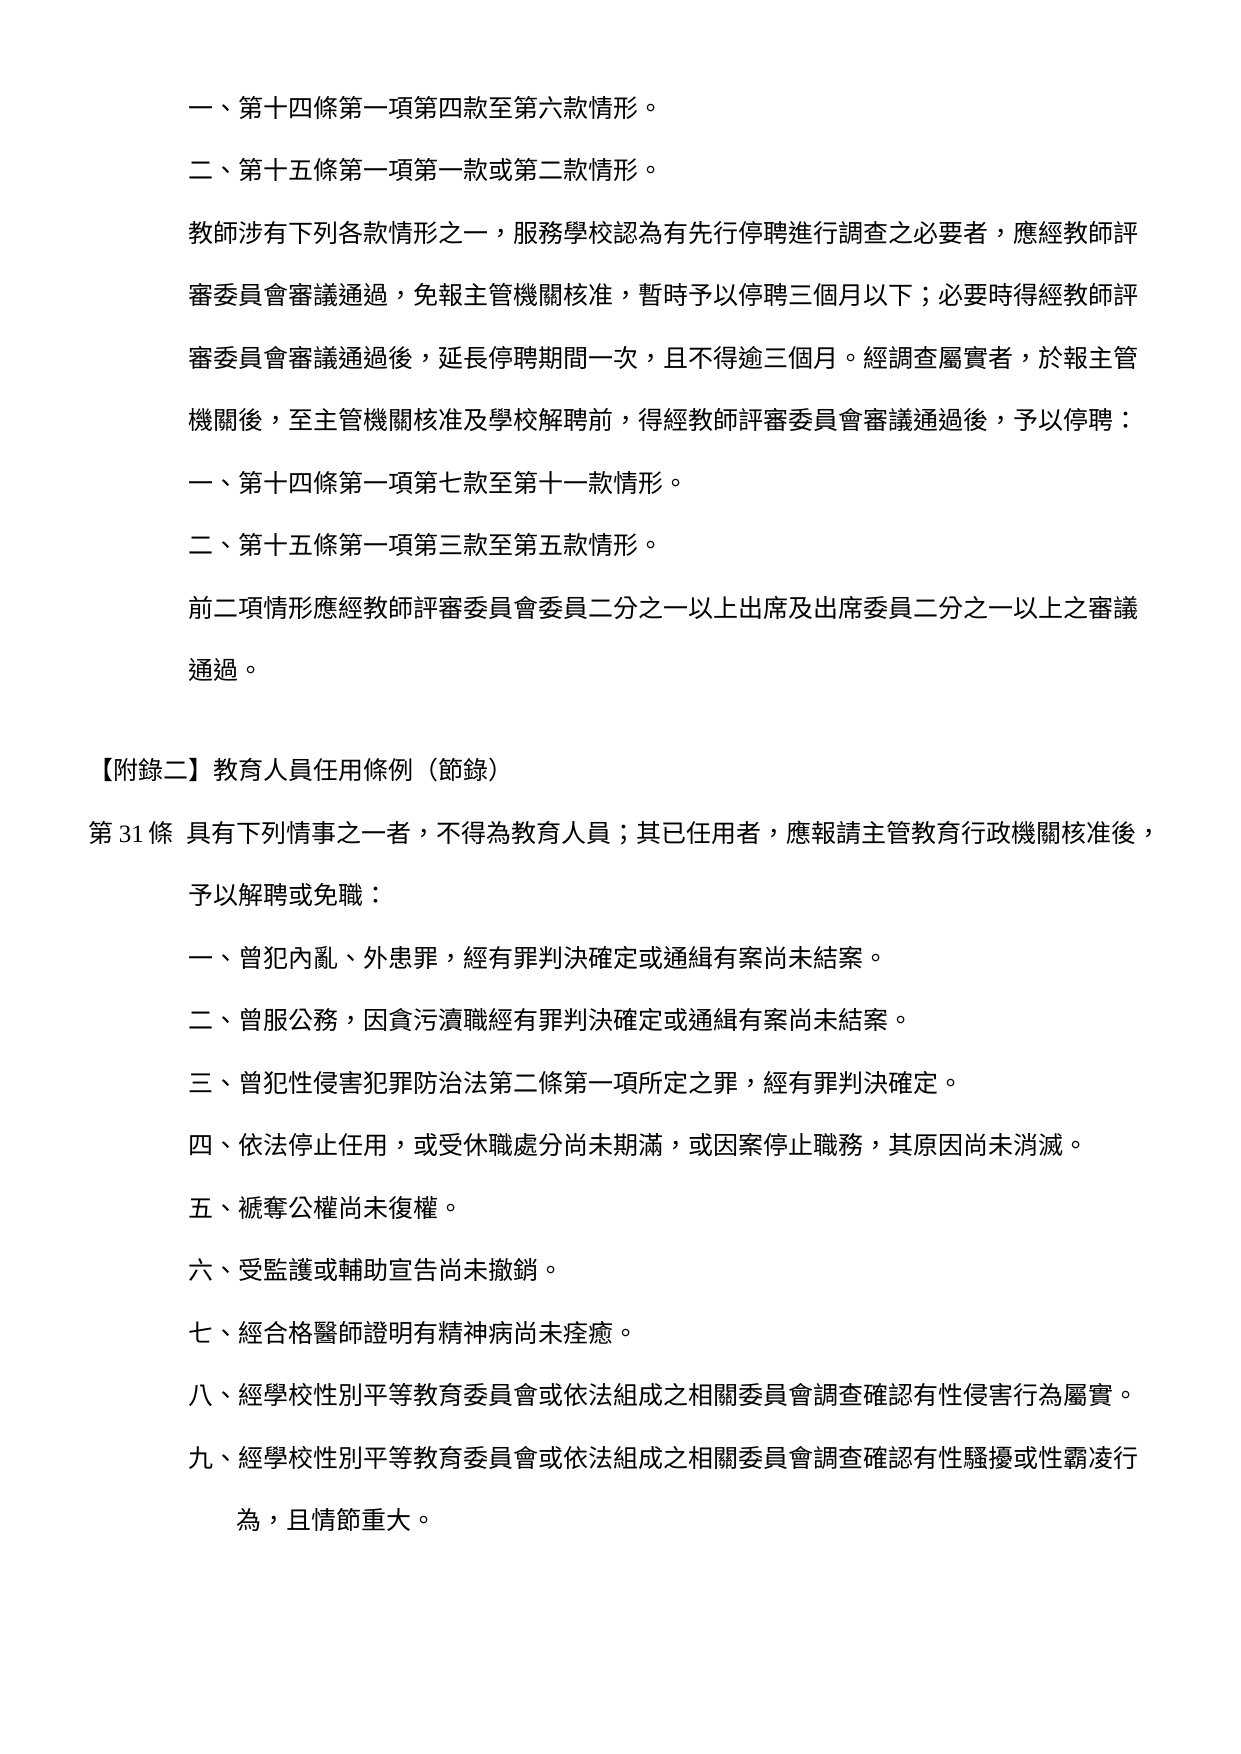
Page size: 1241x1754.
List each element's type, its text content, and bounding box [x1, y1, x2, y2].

text 四、依法停止任用，或受休職處分尚未期滿，或因案停止職務，其原因尚未消滅。 [189, 1102, 1152, 1164]
text 【附錄二】教育人員任用條例（節錄） [89, 727, 1152, 789]
text 五、褫奪公權尚未復權。 [189, 1164, 1152, 1227]
text 二、第十五條第一項第三款至第五款情形。 [189, 502, 1152, 564]
text 第31條 具有下列情事之一者，不得為教育人員；其已任用者，應報請主管教育行政機關核准後，予以解聘或免職： [89, 789, 1152, 914]
text 八、經學校性別平等教育委員會或依法組成之相關委員會調查確認有性侵害行為屬實。 [189, 1352, 1152, 1414]
text 前二項情形應經教師評審委員會委員二分之一以上出席及出席委員二分之一以上之審議通過。 [189, 564, 1152, 689]
text 二、曾服公務，因貪污瀆職經有罪判決確定或通緝有案尚未結案。 [189, 977, 1152, 1039]
text 教師涉有下列各款情形之一，服務學校認為有先行停聘進行調查之必要者，應經教師評審委員會審議通過，免報主管機關核准，暫時予以停聘三個月以下；必要時得經教師評審委員會審議通過後，延長停聘期間一次，且不得逾三個月。經調查屬實者，於報主管機關後，至主管機關核准及學校解聘前，得經教師評審委員會審議通過後，予以停聘： [189, 189, 1152, 439]
text 二、第十五條第一項第一款或第二款情形。 [189, 127, 1152, 189]
text 一、曾犯內亂、外患罪，經有罪判決確定或通緝有案尚未結案。 [189, 914, 1152, 977]
text 七、經合格醫師證明有精神病尚未痊癒。 [189, 1289, 1152, 1352]
text 三、曾犯性侵害犯罪防治法第二條第一項所定之罪，經有罪判決確定。 [189, 1039, 1152, 1102]
text 一、第十四條第一項第四款至第六款情形。 [189, 64, 1152, 127]
text 一、第十四條第一項第七款至第十一款情形。 [189, 439, 1152, 502]
text 六、受監護或輔助宣告尚未撤銷。 [189, 1227, 1152, 1289]
text 九、經學校性別平等教育委員會或依法組成之相關委員會調查確認有性騷擾或性霸凌行為，且情節重大。 [189, 1414, 1152, 1539]
